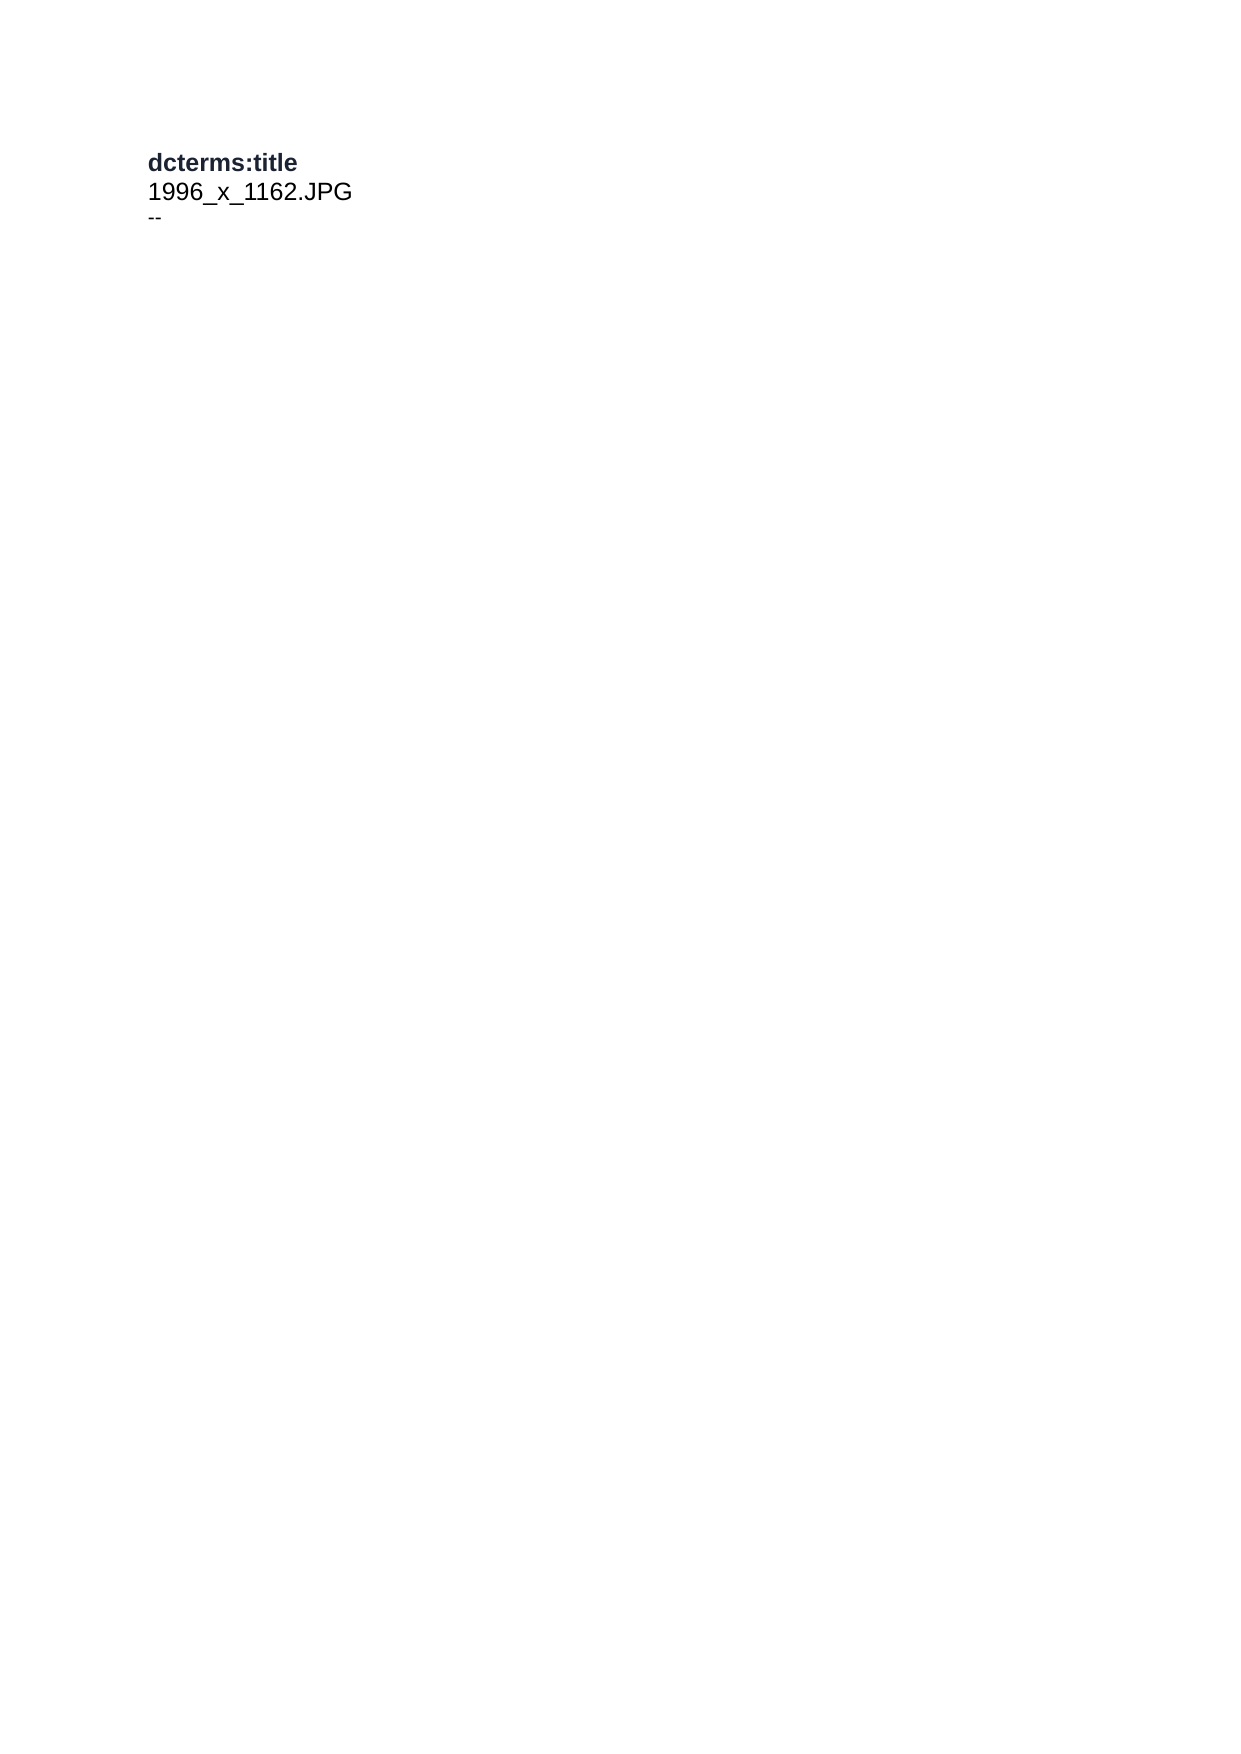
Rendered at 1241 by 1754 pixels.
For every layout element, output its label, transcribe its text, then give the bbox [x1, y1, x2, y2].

text 1996_x_1162.JPG [148, 176, 1092, 205]
text -- [148, 205, 1092, 229]
text dcterms:title [148, 148, 1092, 176]
